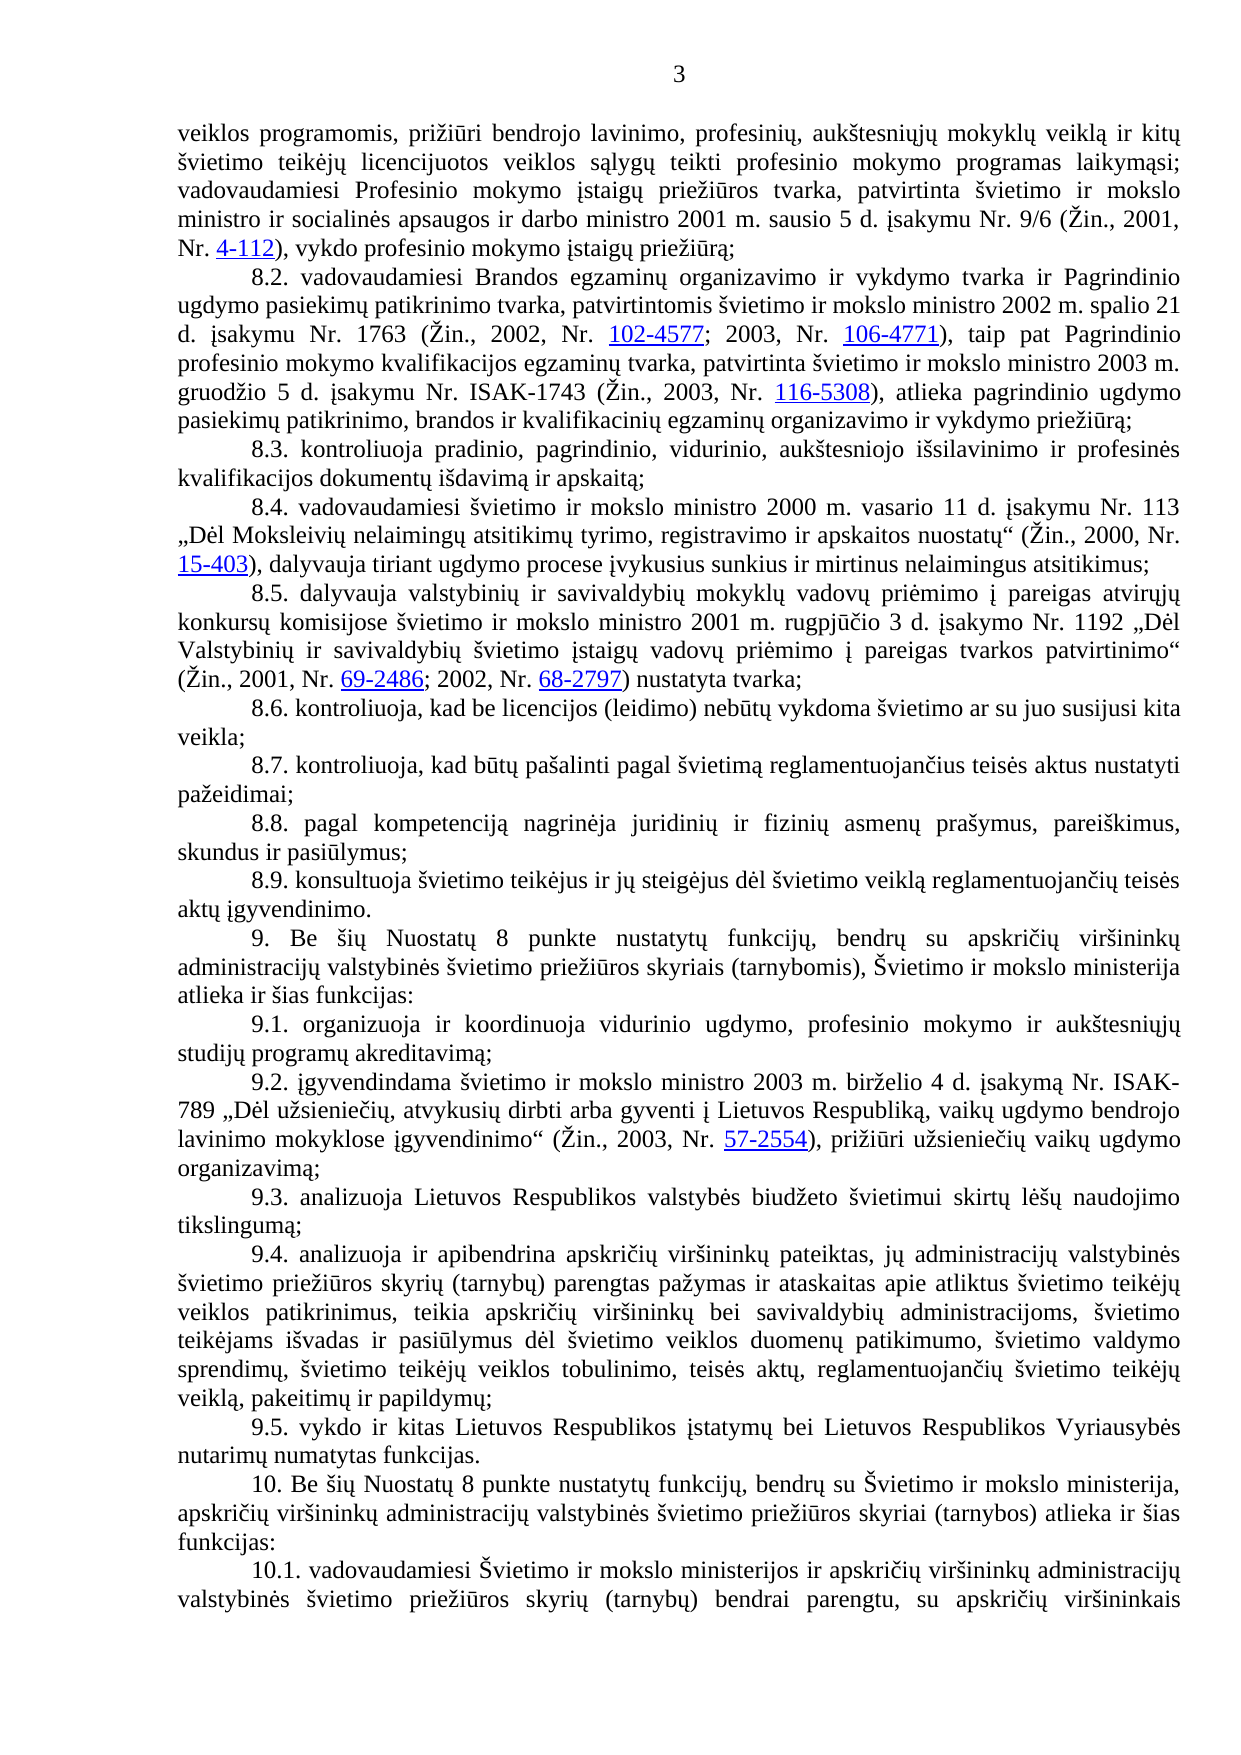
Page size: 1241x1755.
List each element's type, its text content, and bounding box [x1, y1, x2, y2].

text 8.8. pagal kompetenciją nagrinėja juridinių ir fizinių asmenų prašymus, pareiškimus, skundus ir pasiūlymus; [177, 808, 1181, 866]
text 8.4. vadovaudamiesi švietimo ir mokslo ministro 2000 m. vasario 11 d. įsakymu Nr. 113 „Dėl Moksleivių nelaimingų atsitikimų tyrimo, registravimo ir apskaitos nuostatų“ (Žin., 2000, Nr. 15-403), dalyvauja tiriant ugdymo procese įvykusius sunkius ir mirtinus nelaimingus atsitikimus; [177, 492, 1181, 578]
text 8.9. konsultuoja švietimo teikėjus ir jų steigėjus dėl švietimo veiklą reglamentuojančių teisės aktų įgyvendinimo. [177, 866, 1181, 923]
text 8.2. vadovaudamiesi Brandos egzaminų organizavimo ir vykdymo tvarka ir Pagrindinio ugdymo pasiekimų patikrinimo tvarka, patvirtintomis švietimo ir mokslo ministro 2002 m. spalio 21 d. įsakymu Nr. 1763 (Žin., 2002, Nr. 102-4577; 2003, Nr. 106-4771), taip pat Pagrindinio profesinio mokymo kvalifikacijos egzaminų tvarka, patvirtinta švietimo ir mokslo ministro 2003 m. gruodžio 5 d. įsakymu Nr. ISAK-1743 (Žin., 2003, Nr. 116-5308), atlieka pagrindinio ugdymo pasiekimų patikrinimo, brandos ir kvalifikacinių egzaminų organizavimo ir vykdymo priežiūrą; [177, 262, 1181, 434]
text 8.7. kontroliuoja, kad būtų pašalinti pagal švietimą reglamentuojančius teisės aktus nustatyti pažeidimai; [177, 751, 1181, 808]
text 8.3. kontroliuoja pradinio, pagrindinio, vidurinio, aukštesniojo išsilavinimo ir profesinės kvalifikacijos dokumentų išdavimą ir apskaitą; [177, 434, 1181, 492]
text 8.5. dalyvauja valstybinių ir savivaldybių mokyklų vadovų priėmimo į pareigas atvirųjų konkursų komisijose švietimo ir mokslo ministro 2001 m. rugpjūčio 3 d. įsakymo Nr. 1192 „Dėl Valstybinių ir savivaldybių švietimo įstaigų vadovų priėmimo į pareigas tvarkos patvirtinimo“ (Žin., 2001, Nr. 69-2486; 2002, Nr. 68-2797) nustatyta tvarka; [177, 578, 1181, 693]
text 9.5. vykdo ir kitas Lietuvos Respublikos įstatymų bei Lietuvos Respublikos Vyriausybės nutarimų numatytas funkcijas. [177, 1412, 1181, 1469]
text veiklos programomis, prižiūri bendrojo lavinimo, profesinių, aukštesniųjų mokyklų veiklą ir kitų švietimo teikėjų licencijuotos veiklos sąlygų teikti profesinio mokymo programas laikymąsi; vadovaudamiesi Profesinio mokymo įstaigų priežiūros tvarka, patvirtinta švietimo ir mokslo ministro ir socialinės apsaugos ir darbo ministro 2001 m. sausio 5 d. įsakymu Nr. 9/6 (Žin., 2001, Nr. 4-112), vykdo profesinio mokymo įstaigų priežiūrą; [177, 118, 1181, 262]
text 9. Be šių Nuostatų 8 punkte nustatytų funkcijų, bendrų su apskričių viršininkų administracijų valstybinės švietimo priežiūros skyriais (tarnybomis), Švietimo ir mokslo ministerija atlieka ir šias funkcijas: [177, 923, 1181, 1009]
text 9.3. analizuoja Lietuvos Respublikos valstybės biudžeto švietimui skirtų lėšų naudojimo tikslingumą; [177, 1182, 1181, 1239]
text 9.2. įgyvendindama švietimo ir mokslo ministro 2003 m. birželio 4 d. įsakymą Nr. ISAK-789 „Dėl užsieniečių, atvykusių dirbti arba gyventi į Lietuvos Respubliką, vaikų ugdymo bendrojo lavinimo mokyklose įgyvendinimo“ (Žin., 2003, Nr. 57-2554), prižiūri užsieniečių vaikų ugdymo organizavimą; [177, 1067, 1181, 1182]
text 9.4. analizuoja ir apibendrina apskričių viršininkų pateiktas, jų administracijų valstybinės švietimo priežiūros skyrių (tarnybų) parengtas pažymas ir ataskaitas apie atliktus švietimo teikėjų veiklos patikrinimus, teikia apskričių viršininkų bei savivaldybių administracijoms, švietimo teikėjams išvadas ir pasiūlymus dėl švietimo veiklos duomenų patikimumo, švietimo valdymo sprendimų, švietimo teikėjų veiklos tobulinimo, teisės aktų, reglamentuojančių švietimo teikėjų veiklą, pakeitimų ir papildymų; [177, 1239, 1181, 1412]
text 8.6. kontroliuoja, kad be licencijos (leidimo) nebūtų vykdoma švietimo ar su juo susijusi kita veikla; [177, 693, 1181, 751]
text 10.1. vadovaudamiesi Švietimo ir mokslo ministerijos ir apskričių viršininkų administracijų valstybinės švietimo priežiūros skyrių (tarnybų) bendrai parengtu, su apskričių viršininkais [177, 1556, 1181, 1613]
text 10. Be šių Nuostatų 8 punkte nustatytų funkcijų, bendrų su Švietimo ir mokslo ministerija, apskričių viršininkų administracijų valstybinės švietimo priežiūros skyriai (tarnybos) atlieka ir šias funkcijas: [177, 1469, 1181, 1556]
text 9.1. organizuoja ir koordinuoja vidurinio ugdymo, profesinio mokymo ir aukštesniųjų studijų programų akreditavimą; [177, 1009, 1181, 1067]
